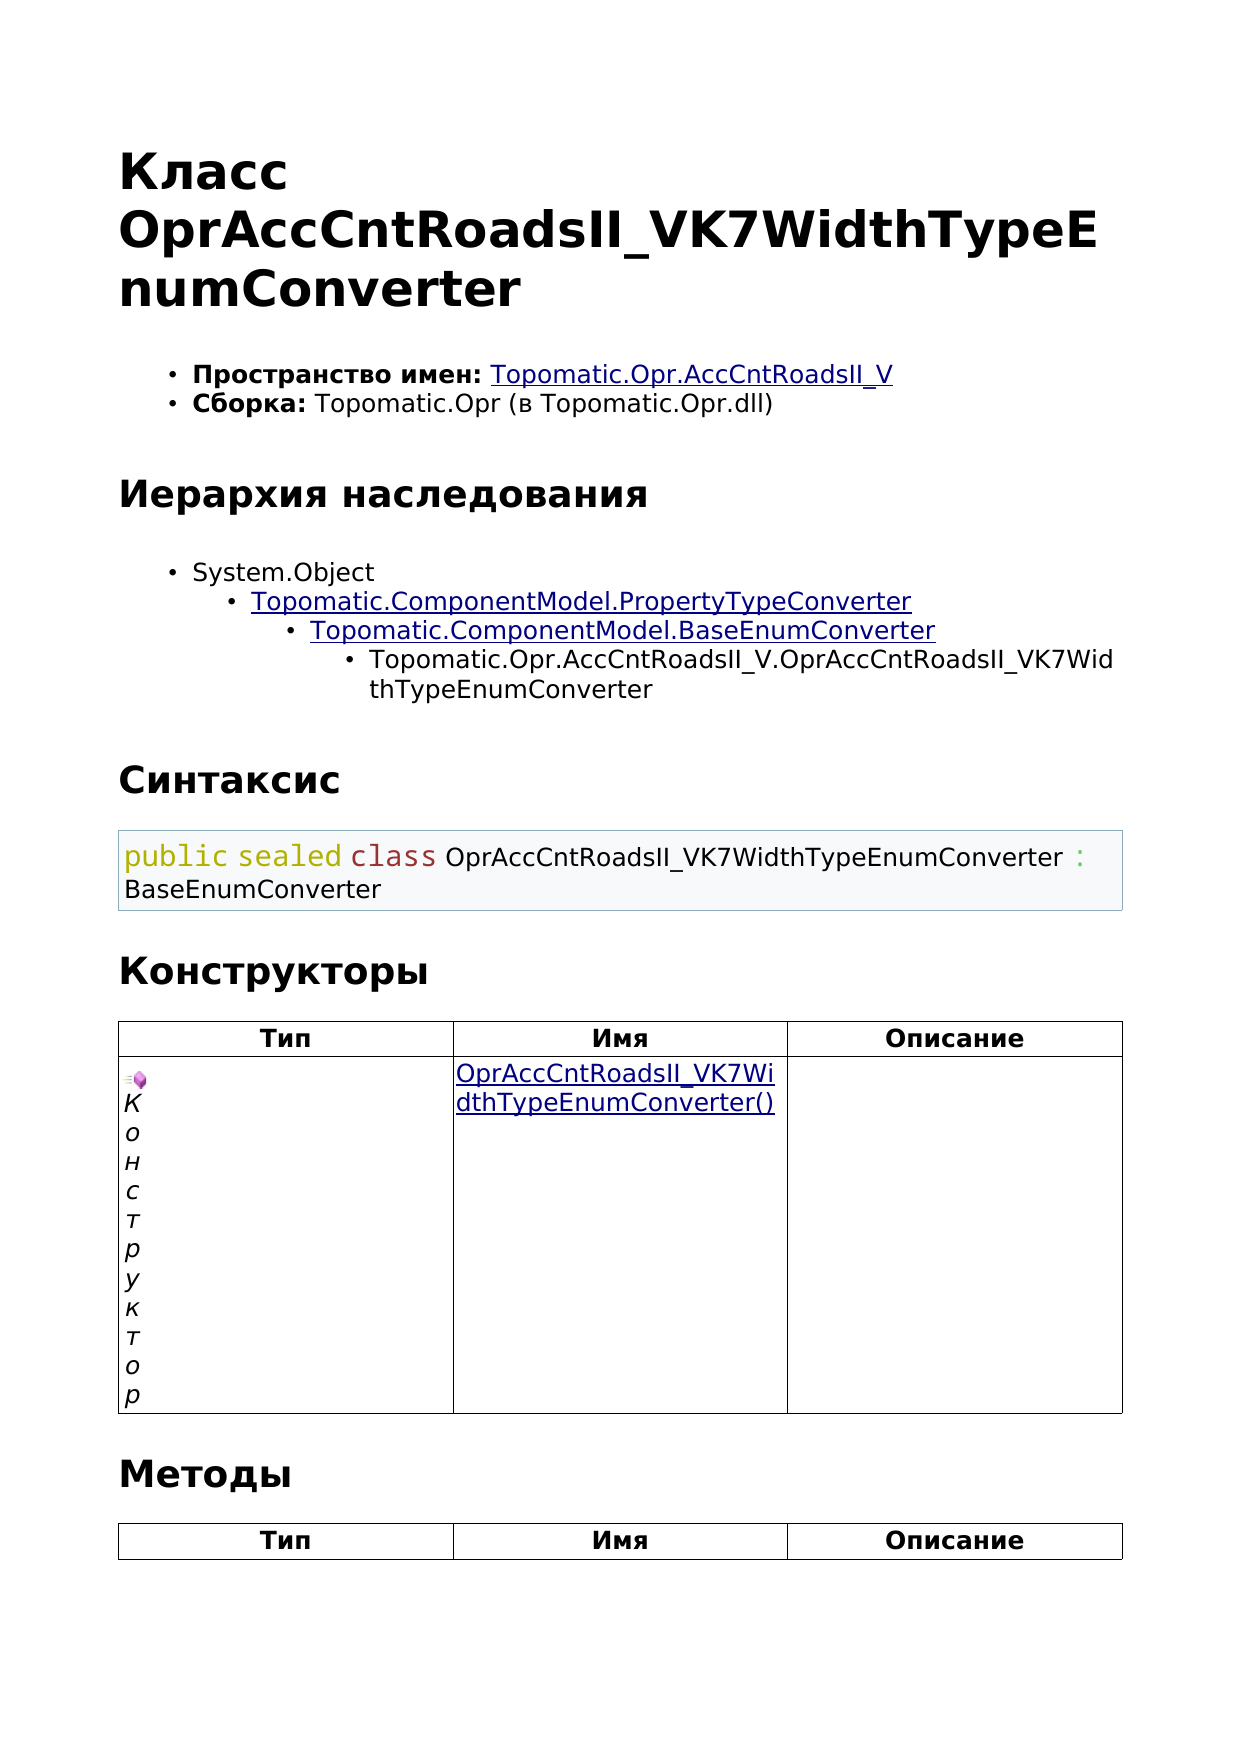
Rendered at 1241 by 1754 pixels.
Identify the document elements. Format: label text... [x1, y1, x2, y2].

list Пространство имен: Topomatic.Opr.AccCntRoadsII_V [177, 360, 1122, 389]
table_header Имя [454, 1022, 787, 1056]
picture [121, 1071, 147, 1089]
list Сборка: Topomatic.Opr (в Topomatic.Opr.dll) [177, 389, 1122, 418]
subtitle Синтаксис [118, 758, 1122, 802]
subtitle Иерархия наследования [118, 473, 1122, 516]
table_header Описание [788, 1524, 1122, 1558]
table_cell [788, 1057, 1122, 1412]
table_header Имя [454, 1524, 787, 1558]
subtitle Методы [118, 1452, 1122, 1496]
list Topomatic.ComponentModel.BaseEnumConverter [295, 617, 1122, 646]
list Topomatic.Opr.AccCntRoadsII_V.OprAccCntRoadsII_VK7WidthTypeEnumConverter [354, 646, 1122, 704]
table_header Описание [788, 1022, 1122, 1056]
table_header public sealed class OprAccCntRoadsII_VK7WidthTypeEnumConverter : BaseEnumConverter [119, 831, 1122, 910]
table_header Тип [119, 1524, 453, 1558]
list System.Object [177, 558, 1122, 587]
table_header Тип [119, 1022, 453, 1056]
subtitle Конструкторы [118, 950, 1122, 994]
table_cell OprAccCntRoadsII_VK7WidthTypeEnumConverter() [454, 1057, 787, 1412]
subtitle Класс OprAccCntRoadsII_VK7WidthTypeEnumConverter [118, 143, 1122, 318]
table_cell [119, 1057, 453, 1412]
list Topomatic.ComponentModel.PropertyTypeConverter [236, 587, 1122, 617]
